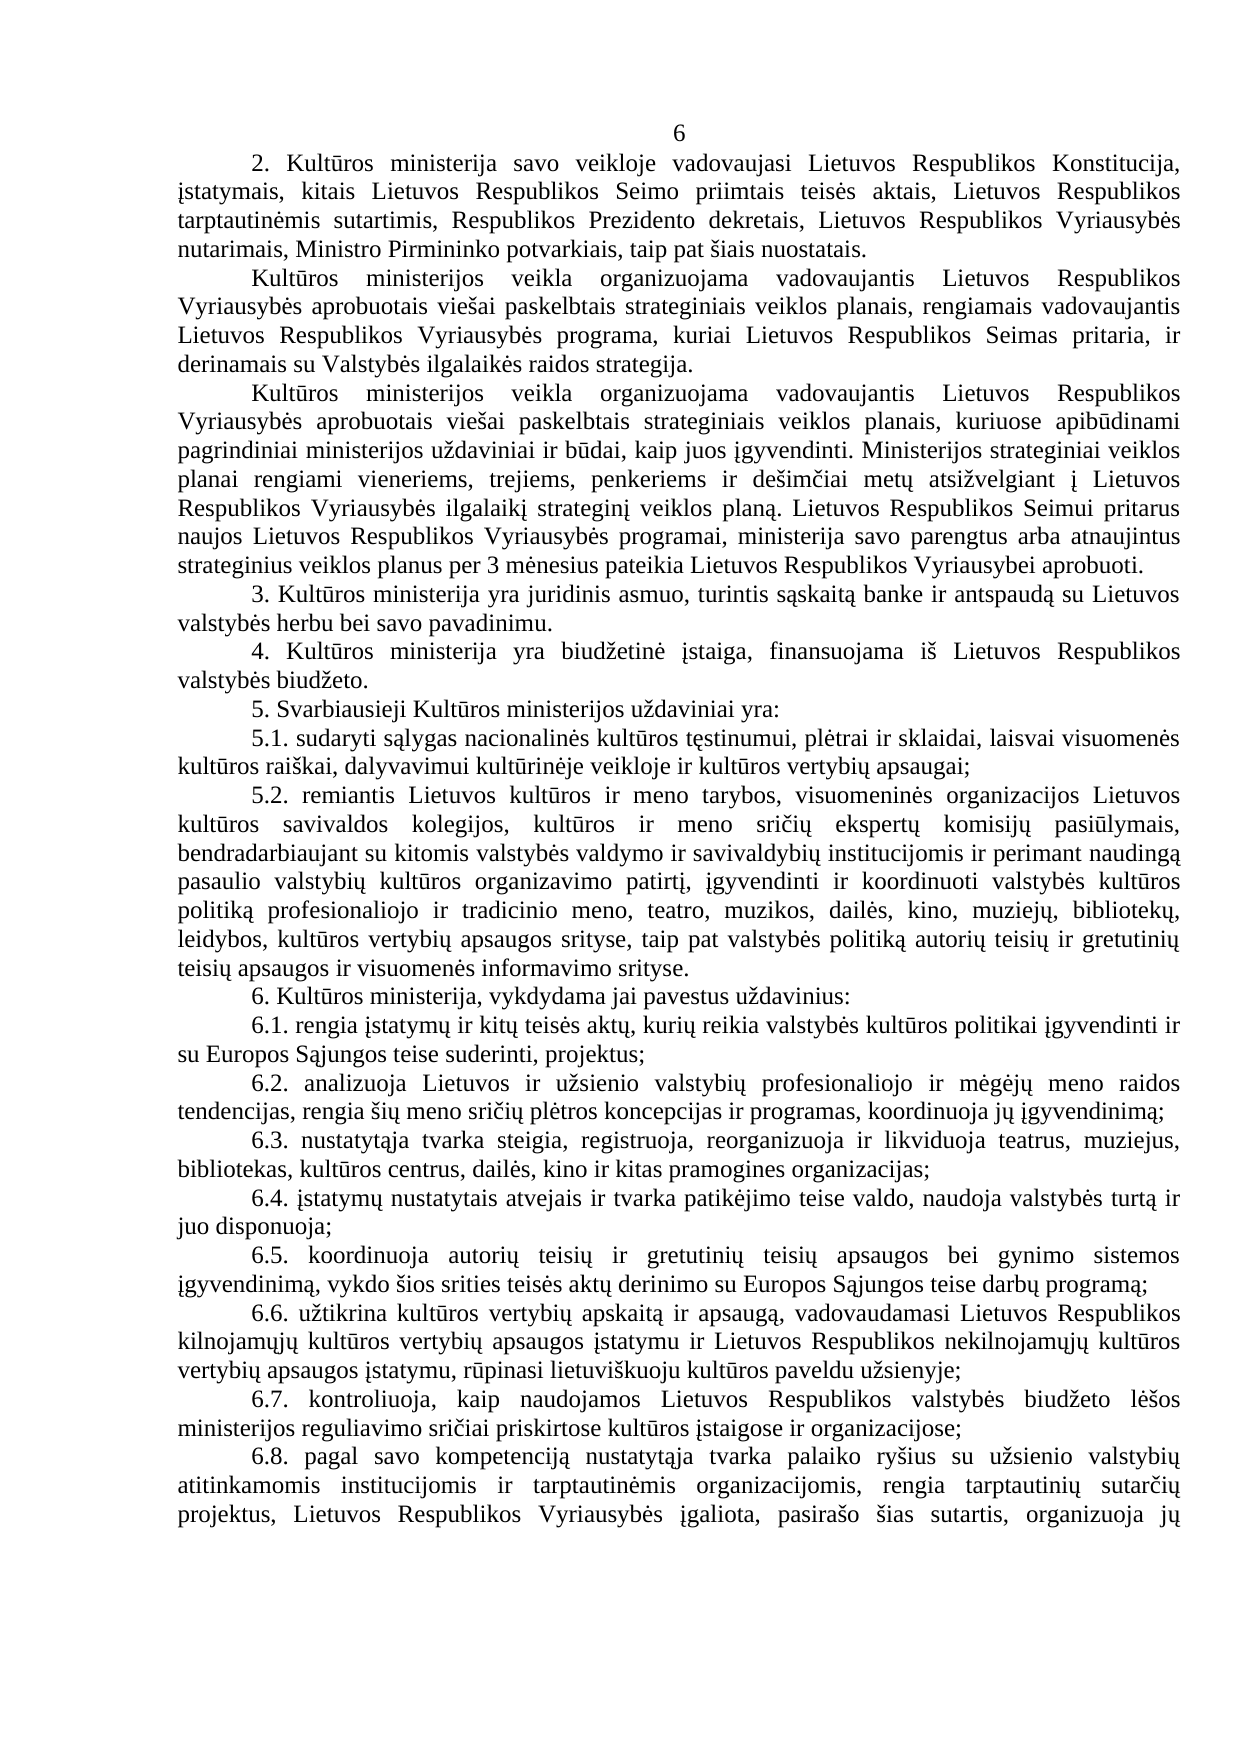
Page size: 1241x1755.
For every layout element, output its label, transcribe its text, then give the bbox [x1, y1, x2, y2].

text 6.6. užtikrina kultūros vertybių apskaitą ir apsaugą, vadovaudamasi Lietuvos Respublikos kilnojamųjų kultūros vertybių apsaugos įstatymu ir Lietuvos Respublikos nekilnojamųjų kultūros vertybių apsaugos įstatymu, rūpinasi lietuviškuoju kultūros paveldu užsienyje; [177, 1298, 1181, 1384]
text 6.5. koordinuoja autorių teisių ir gretutinių teisių apsaugos bei gynimo sistemos įgyvendinimą, vykdo šios srities teisės aktų derinimo su Europos Sąjungos teise darbų programą; [177, 1240, 1181, 1298]
text 4. Kultūros ministerija yra biudžetinė įstaiga, finansuojama iš Lietuvos Respublikos valstybės biudžeto. [177, 636, 1181, 694]
text 6.1. rengia įstatymų ir kitų teisės aktų, kurių reikia valstybės kultūros politikai įgyvendinti ir su Europos Sąjungos teise suderinti, projektus; [177, 1010, 1181, 1068]
text 6.7. kontroliuoja, kaip naudojamos Lietuvos Respublikos valstybės biudžeto lėšos ministerijos reguliavimo sričiai priskirtose kultūros įstaigose ir organizacijose; [177, 1384, 1181, 1441]
text 2. Kultūros ministerija savo veikloje vadovaujasi Lietuvos Respublikos Konstitucija, įstatymais, kitais Lietuvos Respublikos Seimo priimtais teisės aktais, Lietuvos Respublikos tarptautinėmis sutartimis, Respublikos Prezidento dekretais, Lietuvos Respublikos Vyriausybės nutarimais, Ministro Pirmininko potvarkiais, taip pat šiais nuostatais. [177, 148, 1181, 263]
text 5.1. sudaryti sąlygas nacionalinės kultūros tęstinumui, plėtrai ir sklaidai, laisvai visuomenės kultūros raiškai, dalyvavimui kultūrinėje veikloje ir kultūros vertybių apsaugai; [177, 723, 1181, 780]
text 5.2. remiantis Lietuvos kultūros ir meno tarybos, visuomeninės organizacijos Lietuvos kultūros savivaldos kolegijos, kultūros ir meno sričių ekspertų komisijų pasiūlymais, bendradarbiaujant su kitomis valstybės valdymo ir savivaldybių institucijomis ir perimant naudingą pasaulio valstybių kultūros organizavimo patirtį, įgyvendinti ir koordinuoti valstybės kultūros politiką profesionaliojo ir tradicinio meno, teatro, muzikos, dailės, kino, muziejų, bibliotekų, leidybos, kultūros vertybių apsaugos srityse, taip pat valstybės politiką autorių teisių ir gretutinių teisių apsaugos ir visuomenės informavimo srityse. [177, 780, 1181, 981]
text 6.2. analizuoja Lietuvos ir užsienio valstybių profesionaliojo ir mėgėjų meno raidos tendencijas, rengia šių meno sričių plėtros koncepcijas ir programas, koordinuoja jų įgyvendinimą; [177, 1068, 1181, 1125]
text Kultūros ministerijos veikla organizuojama vadovaujantis Lietuvos Respublikos Vyriausybės aprobuotais viešai paskelbtais strateginiais veiklos planais, rengiamais vadovaujantis Lietuvos Respublikos Vyriausybės programa, kuriai Lietuvos Respublikos Seimas pritaria, ir derinamais su Valstybės ilgalaikės raidos strategija. [177, 263, 1181, 378]
text 6.8. pagal savo kompetenciją nustatytąja tvarka palaiko ryšius su užsienio valstybių atitinkamomis institucijomis ir tarptautinėmis organizacijomis, rengia tarptautinių sutarčių projektus, Lietuvos Respublikos Vyriausybės įgaliota, pasirašo šias sutartis, organizuoja jų [177, 1441, 1181, 1528]
text Kultūros ministerijos veikla organizuojama vadovaujantis Lietuvos Respublikos Vyriausybės aprobuotais viešai paskelbtais strateginiais veiklos planais, kuriuose apibūdinami pagrindiniai ministerijos uždaviniai ir būdai, kaip juos įgyvendinti. Ministerijos strateginiai veiklos planai rengiami vieneriems, trejiems, penkeriems ir dešimčiai metų atsižvelgiant į Lietuvos Respublikos Vyriausybės ilgalaikį strateginį veiklos planą. Lietuvos Respublikos Seimui pritarus naujos Lietuvos Respublikos Vyriausybės programai, ministerija savo parengtus arba atnaujintus strateginius veiklos planus per 3 mėnesius pateikia Lietuvos Respublikos Vyriausybei aprobuoti. [177, 378, 1181, 579]
text 6. Kultūros ministerija, vykdydama jai pavestus uždavinius: [177, 981, 1181, 1010]
text 6.3. nustatytąja tvarka steigia, registruoja, reorganizuoja ir likviduoja teatrus, muziejus, bibliotekas, kultūros centrus, dailės, kino ir kitas pramogines organizacijas; [177, 1125, 1181, 1183]
text 3. Kultūros ministerija yra juridinis asmuo, turintis sąskaitą banke ir antspaudą su Lietuvos valstybės herbu bei savo pavadinimu. [177, 579, 1181, 636]
text 5. Svarbiausieji Kultūros ministerijos uždaviniai yra: [177, 694, 1181, 723]
text 6.4. įstatymų nustatytais atvejais ir tvarka patikėjimo teise valdo, naudoja valstybės turtą ir juo disponuoja; [177, 1183, 1181, 1240]
